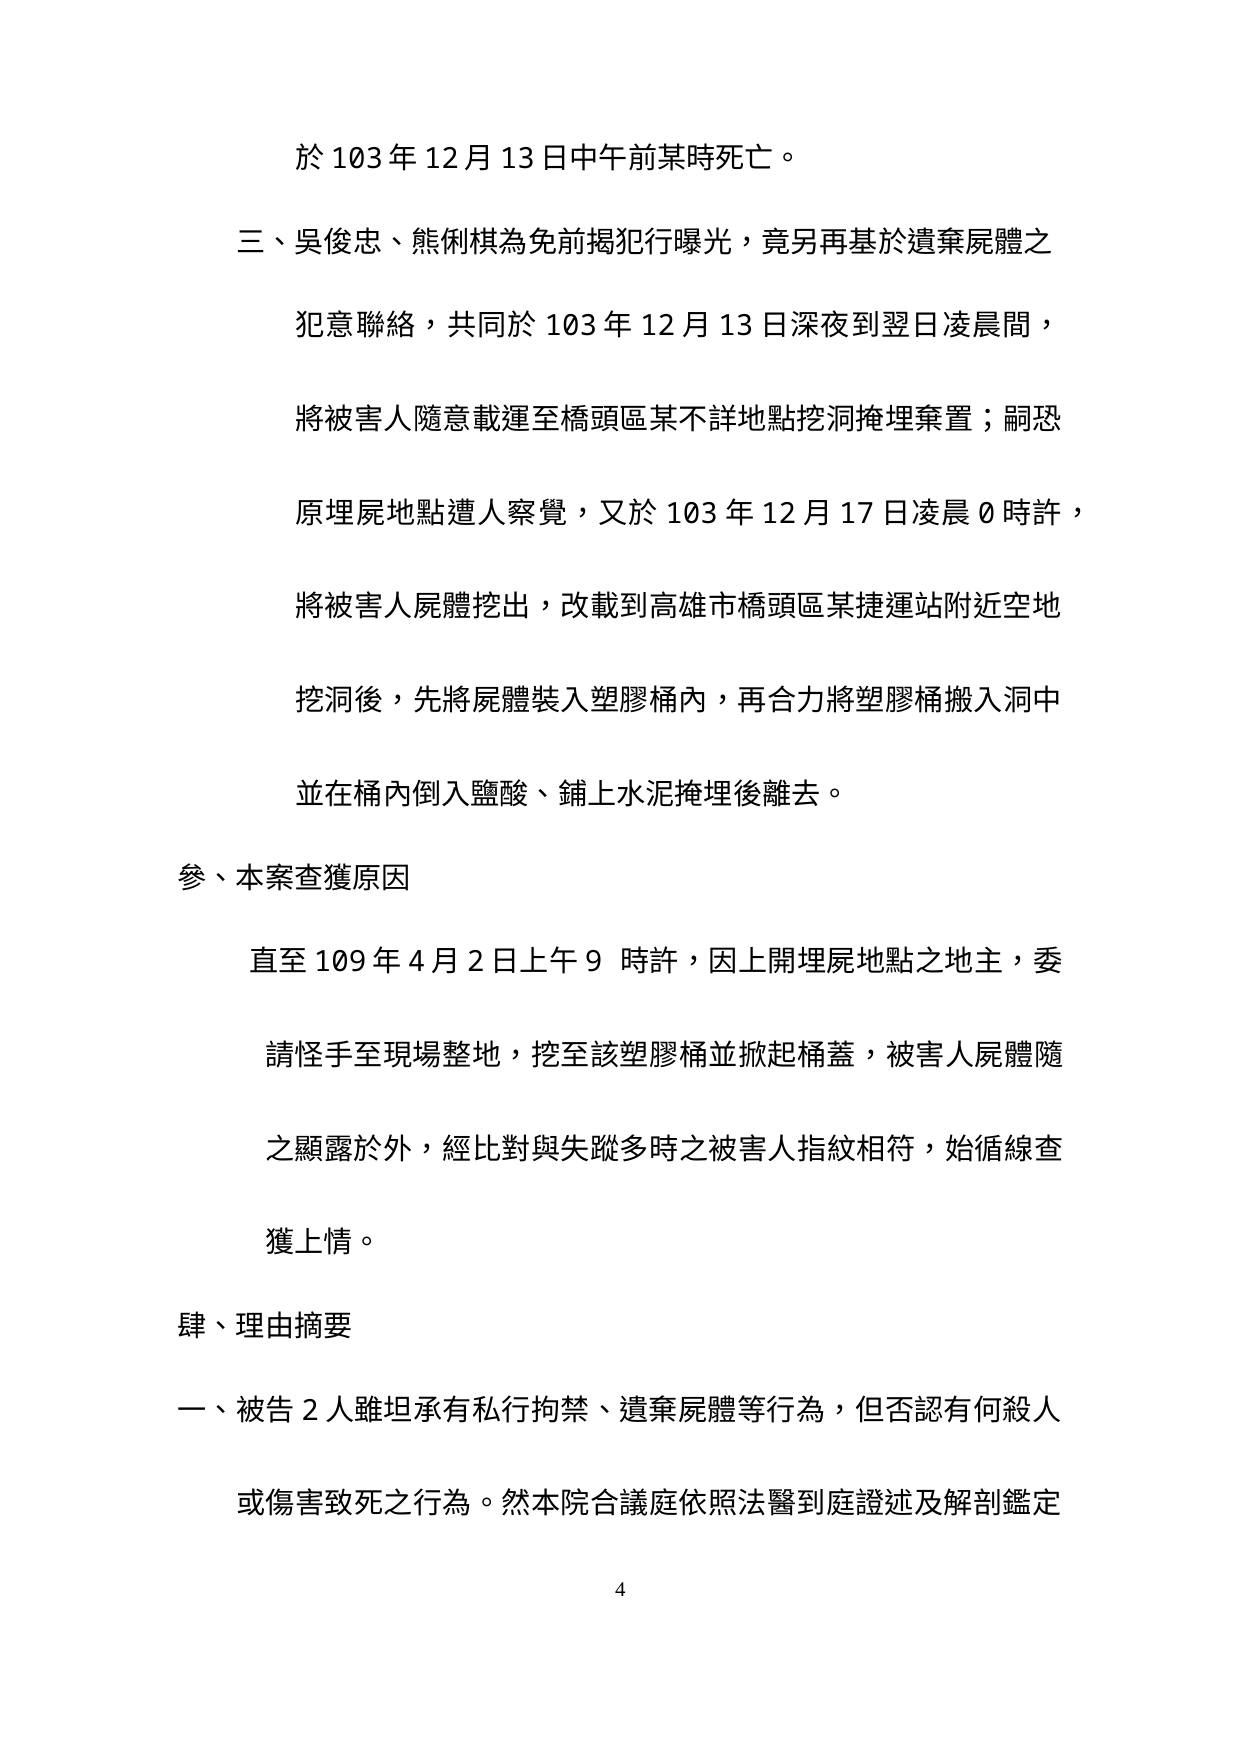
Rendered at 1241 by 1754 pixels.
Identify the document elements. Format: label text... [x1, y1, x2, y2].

text 一、被告2人雖坦承有私行拘禁、遺棄屍體等行為，但否認有何殺人 或傷害致死之行為。然本院合議庭依照法醫到庭證述及解剖鑑定 [177, 1366, 1063, 1522]
text 參、本案查獲原因 [177, 834, 1063, 896]
text 肆、理由摘要 [177, 1282, 1063, 1345]
text 直至109年4月2日上午9 時許，因上開埋屍地點之地主，委請怪手至現場整地，挖至該塑膠桶並掀起桶蓋，被害人屍體隨之顯露於外，經比對與失蹤多時之被害人指紋相符，始循線查獲上情。 [177, 917, 1063, 1261]
text 三、吳俊忠、熊俐棋為免前揭犯行曝光，竟另再基於遺棄屍體之 [236, 198, 1063, 260]
text 犯意聯絡，共同於103年12月13日深夜到翌日凌晨間，將被害人隨意載運至橋頭區某不詳地點挖洞掩埋棄置；嗣恐原埋屍地點遭人察覺，又於103年12月17日凌晨0時許，將被害人屍體挖出，改載到高雄市橋頭區某捷運站附近空地，挖洞後，先將屍體裝入塑膠桶內，再合力將塑膠桶搬入洞中，並在桶內倒入鹽酸、鋪上水泥掩埋後離去。 [295, 281, 1063, 812]
text 於103年12月13日中午前某時死亡。 [295, 114, 1063, 176]
